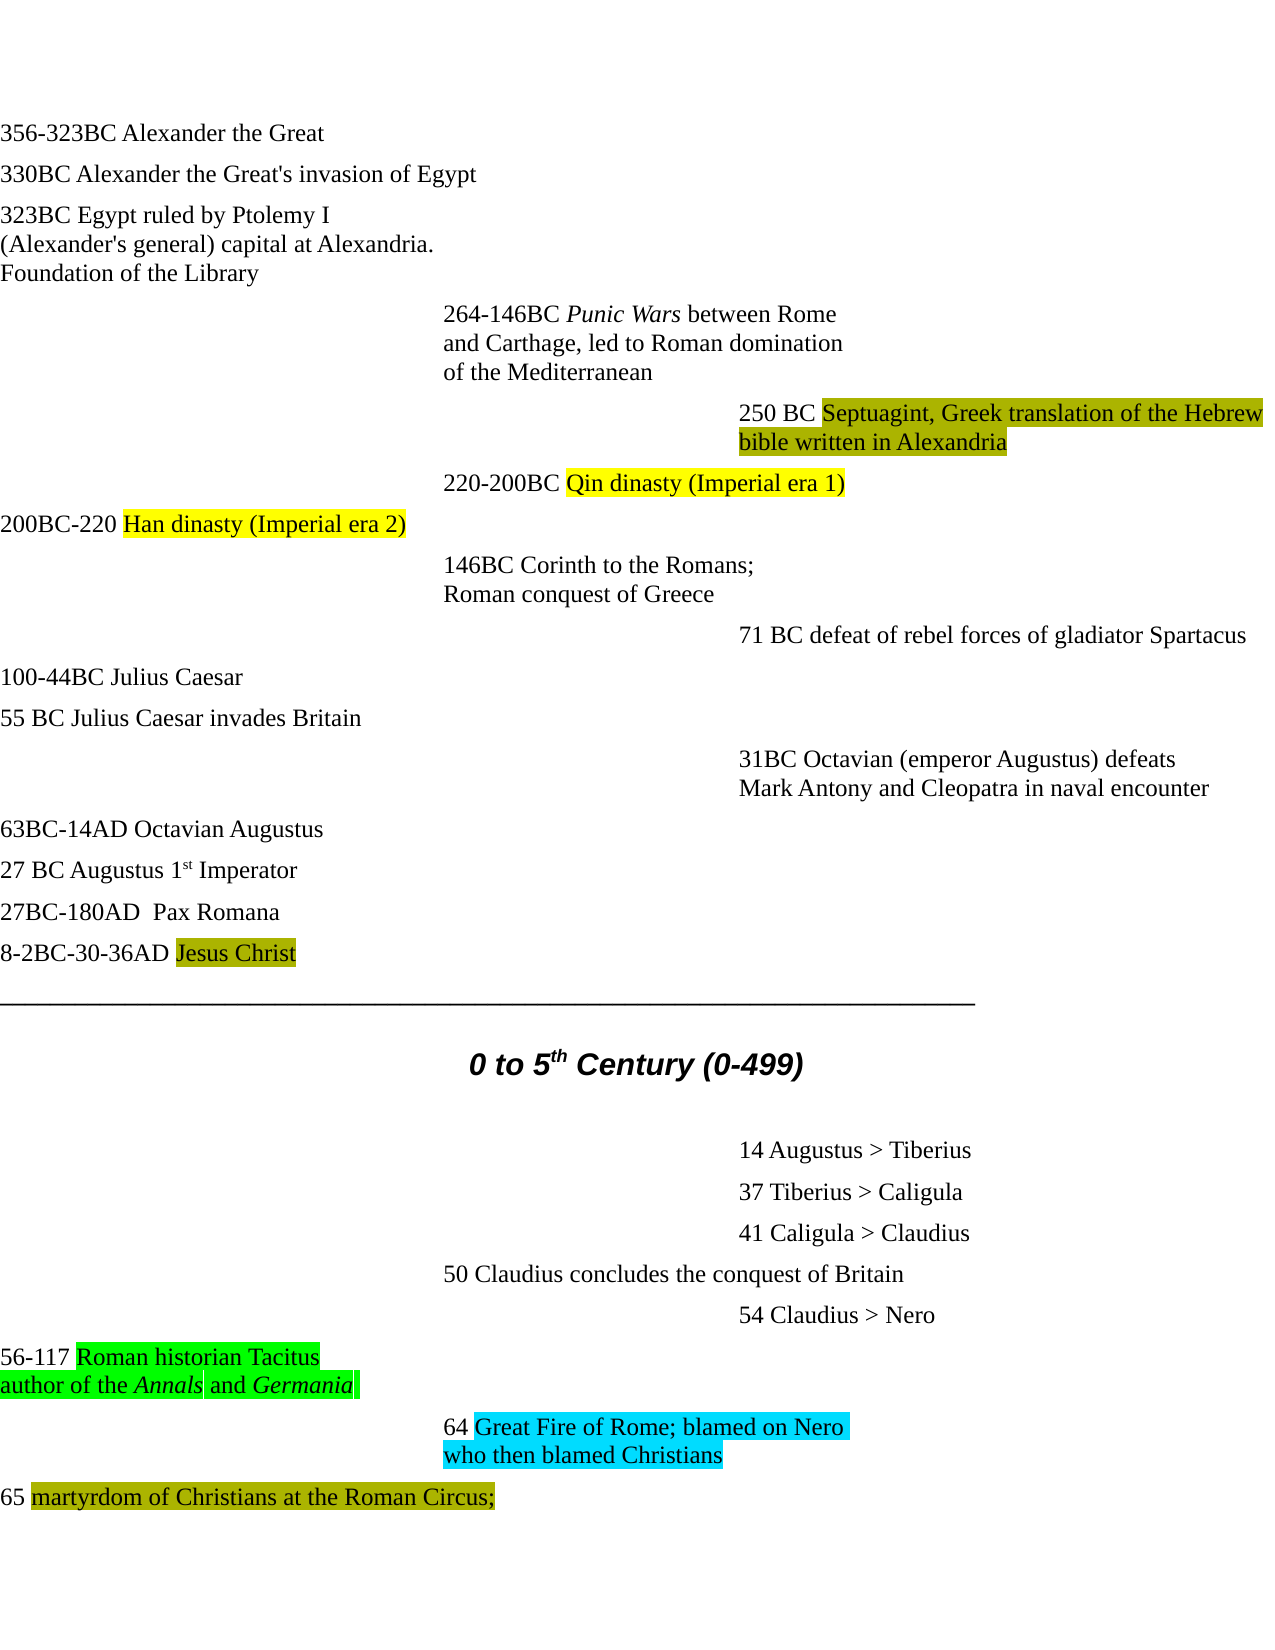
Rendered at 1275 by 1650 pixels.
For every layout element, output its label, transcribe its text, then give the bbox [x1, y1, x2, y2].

text 330BC Alexander the Great's invasion of Egypt [0, 159, 1275, 188]
text 264-146BC Punic Wars between Rome and Carthage, led to Roman domination of the Mediterranean [0, 299, 1275, 386]
text 64 Great Fire of Rome; blamed on Nero who then blamed Christians [0, 1412, 1275, 1469]
text 8-2BC-30-36AD Jesus Christ [0, 938, 1275, 967]
text 63BC-14AD Octavian Augustus [0, 814, 1275, 843]
text 323BC Egypt ruled by Ptolemy I (Alexander's general) capital at Alexandria. Foundation of the Library [0, 201, 1275, 287]
text 146BC Corinth to the Romans; Roman conquest of Greece [0, 551, 1275, 608]
text 14 Augustus > Tiberius [0, 1135, 1275, 1164]
text 250 BC Septuagint, Greek translation of the Hebrew bible written in Alexandria [0, 398, 1275, 456]
text 71 BC defeat of rebel forces of gladiator Spartacus [0, 621, 1275, 649]
text 200BC-220 Han dinasty (Imperial era 2) [0, 509, 1275, 538]
text 65 martyrdom of Christians at the Roman Circus; [0, 1482, 1275, 1510]
text 55 BC Julius Caesar invades Britain [0, 703, 1275, 732]
text 31BC Octavian (emperor Augustus) defeats Mark Antony and Cleopatra in naval encounter [0, 744, 1275, 802]
text ______________________________________________________________________________ [0, 979, 1275, 1008]
text 41 Caligula > Claudius [0, 1218, 1275, 1247]
text 27 BC Augustus 1st Imperator [0, 856, 1275, 884]
text 27BC-180AD Pax Romana [0, 897, 1275, 926]
text 220-200BC Qin dinasty (Imperial era 1) [0, 468, 1275, 497]
text 54 Claudius > Nero [0, 1300, 1275, 1329]
text 50 Claudius concludes the conquest of Britain [0, 1259, 1275, 1288]
text 56-117 Roman historian Tacitus author of the Annals and Germania [0, 1342, 1275, 1399]
text 100-44BC Julius Caesar [0, 662, 1275, 691]
text 356-323BC Alexander the Great [0, 118, 1275, 147]
text 37 Tiberius > Caligula [0, 1177, 1275, 1205]
subtitle 0 to 5th Century (0-499) [0, 1046, 1275, 1082]
